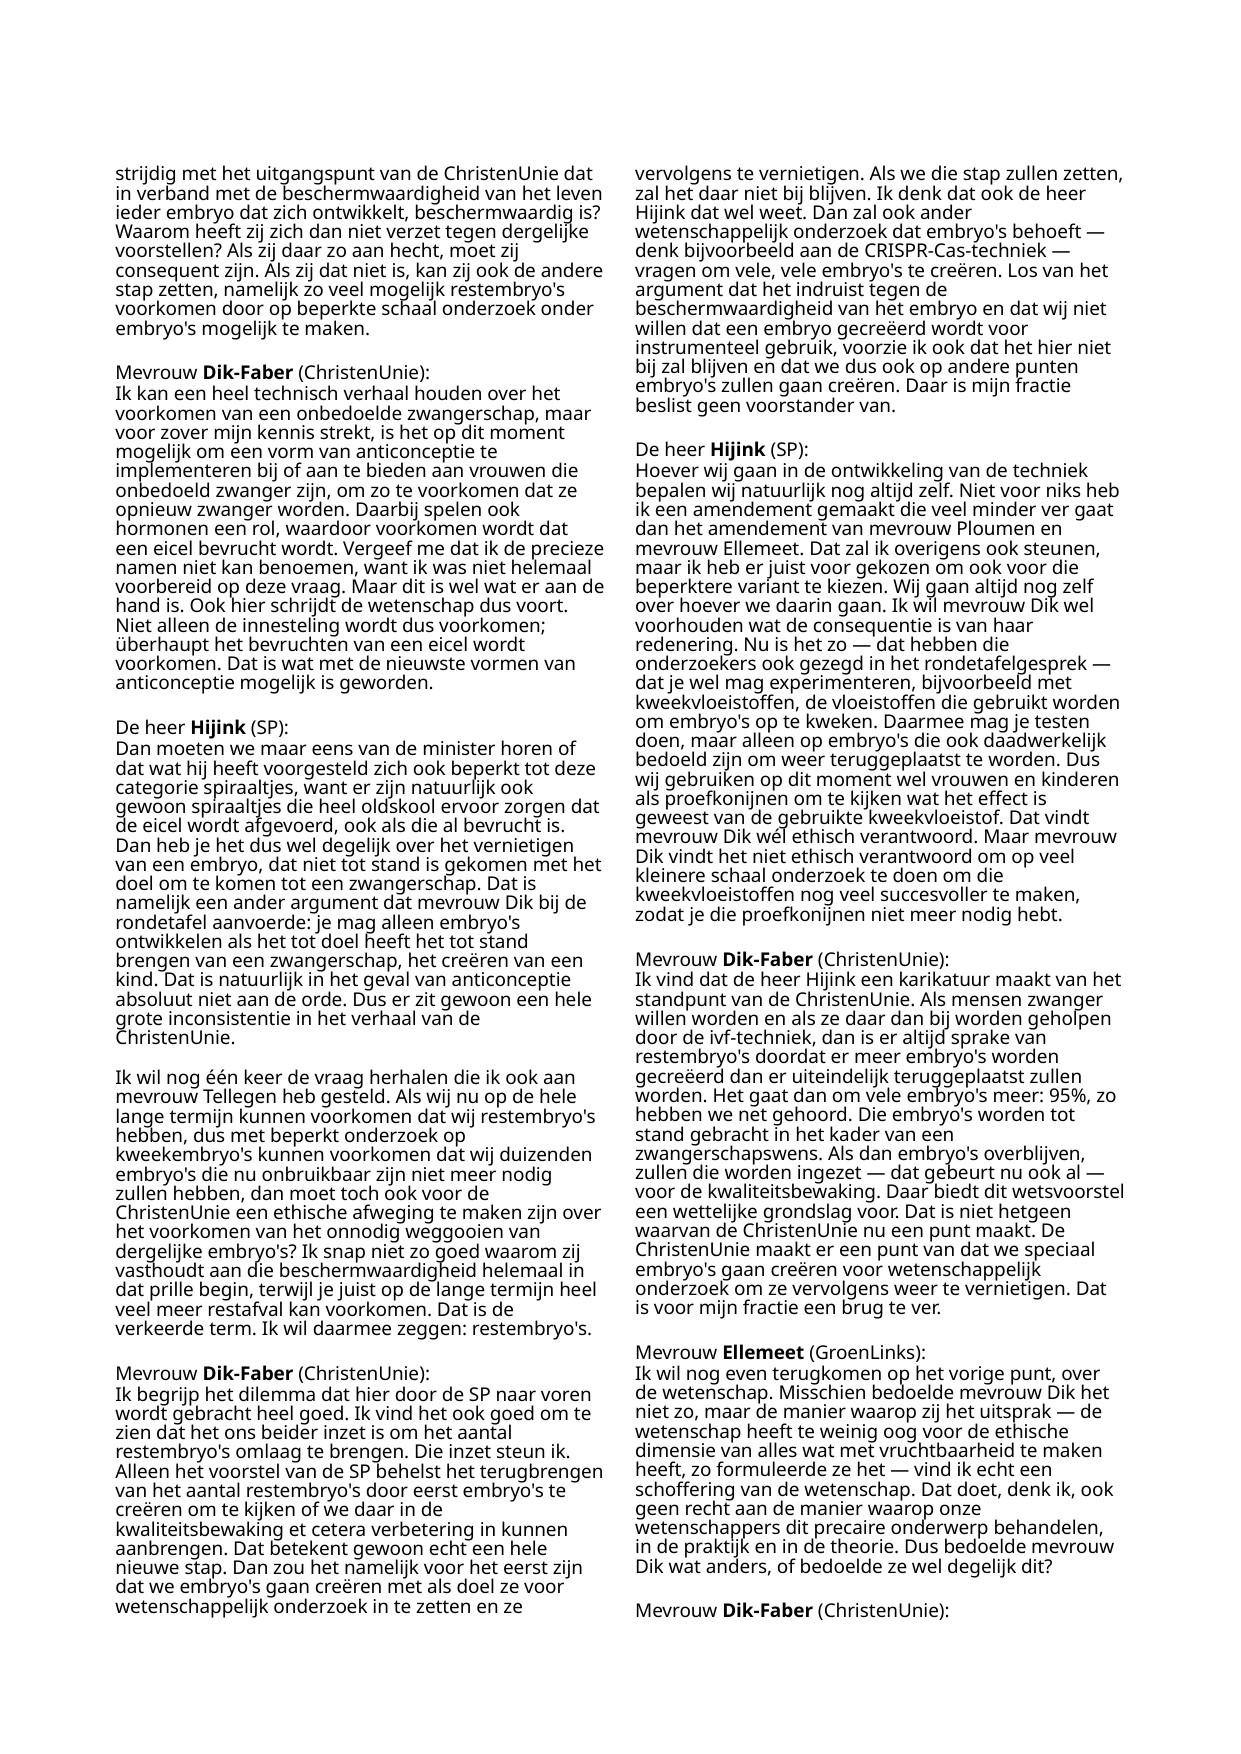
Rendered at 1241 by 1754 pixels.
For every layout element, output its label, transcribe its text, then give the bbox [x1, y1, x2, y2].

text strijdig met het uitgangspunt van de ChristenUnie dat in verband met de beschermwaardigheid van het leven ieder embryo dat zich ontwikkelt, beschermwaardig is? Waarom heeft zij zich dan niet verzet tegen dergelijke voorstellen? Als zij daar zo aan hecht, moet zij consequent zijn. Als zij dat niet is, kan zij ook de andere stap zetten, namelijk zo veel mogelijk restembryo's voorkomen door op beperkte schaal onderzoek onder embryo's mogelijk te maken. [115, 165, 605, 339]
text Mevrouw Dik-Faber (ChristenUnie): [635, 1598, 1125, 1623]
text Mevrouw Dik-Faber (ChristenUnie): [115, 1360, 605, 1386]
text Mevrouw Dik-Faber (ChristenUnie): [115, 359, 605, 385]
text De heer Hijink (SP): [115, 714, 605, 740]
text Mevrouw Ellemeet (GroenLinks): [635, 1339, 1125, 1365]
text De heer Hijink (SP): [635, 437, 1125, 462]
text Dan moeten we maar eens van de minister horen of dat wat hij heeft voorgesteld zich ook beperkt tot deze categorie spiraaltjes, want er zijn natuurlijk ook gewoon spiraaltjes die heel oldskool ervoor zorgen dat de eicel wordt afgevoerd, ook als die al bevrucht is. Dan heb je het dus wel degelijk over het vernietigen van een embryo, dat niet tot stand is gekomen met het doel om te komen tot een zwangerschap. Dat is namelijk een ander argument dat mevrouw Dik bij de rondetafel aanvoerde: je mag alleen embryo's ontwikkelen als het tot doel heeft het tot stand brengen van een zwangerschap, het creëren van een kind. Dat is natuurlijk in het geval van anticonceptie absoluut niet aan de orde. Dus er zit gewoon een hele grote inconsistentie in het verhaal van de ChristenUnie. [115, 740, 605, 1048]
text Mevrouw Dik-Faber (ChristenUnie): [635, 946, 1125, 971]
text Hoever wij gaan in de ontwikkeling van de techniek bepalen wij natuurlijk nog altijd zelf. Niet voor niks heb ik een amendement gemaakt die veel minder ver gaat dan het amendement van mevrouw Ploumen en mevrouw Ellemeet. Dat zal ik overigens ook steunen, maar ik heb er juist voor gekozen om ook voor die beperktere variant te kiezen. Wij gaan altijd nog zelf over hoever we daarin gaan. Ik wil mevrouw Dik wel voorhouden wat de consequentie is van haar redenering. Nu is het zo — dat hebben die onderzoekers ook gezegd in het rondetafelgesprek — dat je wel mag experimenteren, bijvoorbeeld met kweekvloeistoffen, de vloeistoffen die gebruikt worden om embryo's op te kweken. Daarmee mag je testen doen, maar alleen op embryo's die ook daadwerkelijk bedoeld zijn om weer teruggeplaatst te worden. Dus wij gebruiken op dit moment wel vrouwen en kinderen als proefkonijnen om te kijken wat het effect is geweest van de gebruikte kweekvloeistof. Dat vindt mevrouw Dik wél ethisch verantwoord. Maar mevrouw Dik vindt het niet ethisch verantwoord om op veel kleinere schaal onderzoek te doen om die kweekvloeistoffen nog veel succesvoller te maken, zodat je die proefkonijnen niet meer nodig hebt. [635, 462, 1125, 925]
text vervolgens te vernietigen. Als we die stap zullen zetten, zal het daar niet bij blijven. Ik denk dat ook de heer Hijink dat wel weet. Dan zal ook ander wetenschappelijk onderzoek dat embryo's behoeft — denk bijvoorbeeld aan de CRISPR-Cas-techniek — vragen om vele, vele embryo's te creëren. Los van het argument dat het indruist tegen de beschermwaardigheid van het embryo en dat wij niet willen dat een embryo gecreëerd wordt voor instrumenteel gebruik, voorzie ik ook dat het hier niet bij zal blijven en dat we dus ook op andere punten embryo's zullen gaan creëren. Daar is mijn fractie beslist geen voorstander van. [635, 165, 1125, 416]
text Ik begrijp het dilemma dat hier door de SP naar voren wordt gebracht heel goed. Ik vind het ook goed om te zien dat het ons beider inzet is om het aantal restembryo's omlaag te brengen. Die inzet steun ik. Alleen het voorstel van de SP behelst het terugbrengen van het aantal restembryo's door eerst embryo's te creëren om te kijken of we daar in de kwaliteitsbewaking et cetera verbetering in kunnen aanbrengen. Dat betekent gewoon echt een hele nieuwe stap. Dan zou het namelijk voor het eerst zijn dat we embryo's gaan creëren met als doel ze voor wetenschappelijk onderzoek in te zetten en ze [115, 1386, 605, 1617]
text Ik wil nog één keer de vraag herhalen die ik ook aan mevrouw Tellegen heb gesteld. Als wij nu op de hele lange termijn kunnen voorkomen dat wij restembryo's hebben, dus met beperkt onderzoek op kweekembryo's kunnen voorkomen dat wij duizenden embryo's die nu onbruikbaar zijn niet meer nodig zullen hebben, dan moet toch ook voor de ChristenUnie een ethische afweging te maken zijn over het voorkomen van het onnodig weggooien van dergelijke embryo's? Ik snap niet zo goed waarom zij vasthoudt aan die beschermwaardigheid helemaal in dat prille begin, terwijl je juist op de lange termijn heel veel meer restafval kan voorkomen. Dat is de verkeerde term. Ik wil daarmee zeggen: restembryo's. [115, 1069, 605, 1339]
text Ik vind dat de heer Hijink een karikatuur maakt van het standpunt van de ChristenUnie. Als mensen zwanger willen worden en als ze daar dan bij worden geholpen door de ivf-techniek, dan is er altijd sprake van restembryo's doordat er meer embryo's worden gecreëerd dan er uiteindelijk teruggeplaatst zullen worden. Het gaat dan om vele embryo's meer: 95%, zo hebben we net gehoord. Die embryo's worden tot stand gebracht in het kader van een zwangerschapswens. Als dan embryo's overblijven, zullen die worden ingezet — dat gebeurt nu ook al — voor de kwaliteitsbewaking. Daar biedt dit wetsvoorstel een wettelijke grondslag voor. Dat is niet hetgeen waarvan de ChristenUnie nu een punt maakt. De ChristenUnie maakt er een punt van dat we speciaal embryo's gaan creëren voor wetenschappelijk onderzoek om ze vervolgens weer te vernietigen. Dat is voor mijn fractie een brug te ver. [635, 971, 1125, 1318]
text Ik wil nog even terugkomen op het vorige punt, over de wetenschap. Misschien bedoelde mevrouw Dik het niet zo, maar de manier waarop zij het uitsprak — de wetenschap heeft te weinig oog voor de ethische dimensie van alles wat met vruchtbaarheid te maken heeft, zo formuleerde ze het — vind ik echt een schoffering van de wetenschap. Dat doet, denk ik, ook geen recht aan de manier waarop onze wetenschappers dit precaire onderwerp behandelen, in de praktijk en in de theorie. Dus bedoelde mevrouw Dik wat anders, of bedoelde ze wel degelijk dit? [635, 1365, 1125, 1577]
text Ik kan een heel technisch verhaal houden over het voorkomen van een onbedoelde zwangerschap, maar voor zover mijn kennis strekt, is het op dit moment mogelijk om een vorm van anticonceptie te implementeren bij of aan te bieden aan vrouwen die onbedoeld zwanger zijn, om zo te voorkomen dat ze opnieuw zwanger worden. Daarbij spelen ook hormonen een rol, waardoor voorkomen wordt dat een eicel bevrucht wordt. Vergeef me dat ik de precieze namen niet kan benoemen, want ik was niet helemaal voorbereid op deze vraag. Maar dit is wel wat er aan de hand is. Ook hier schrijdt de wetenschap dus voort. Niet alleen de innesteling wordt dus voorkomen; überhaupt het bevruchten van een eicel wordt voorkomen. Dat is wat met de nieuwste vormen van anticonceptie mogelijk is geworden. [115, 385, 605, 694]
